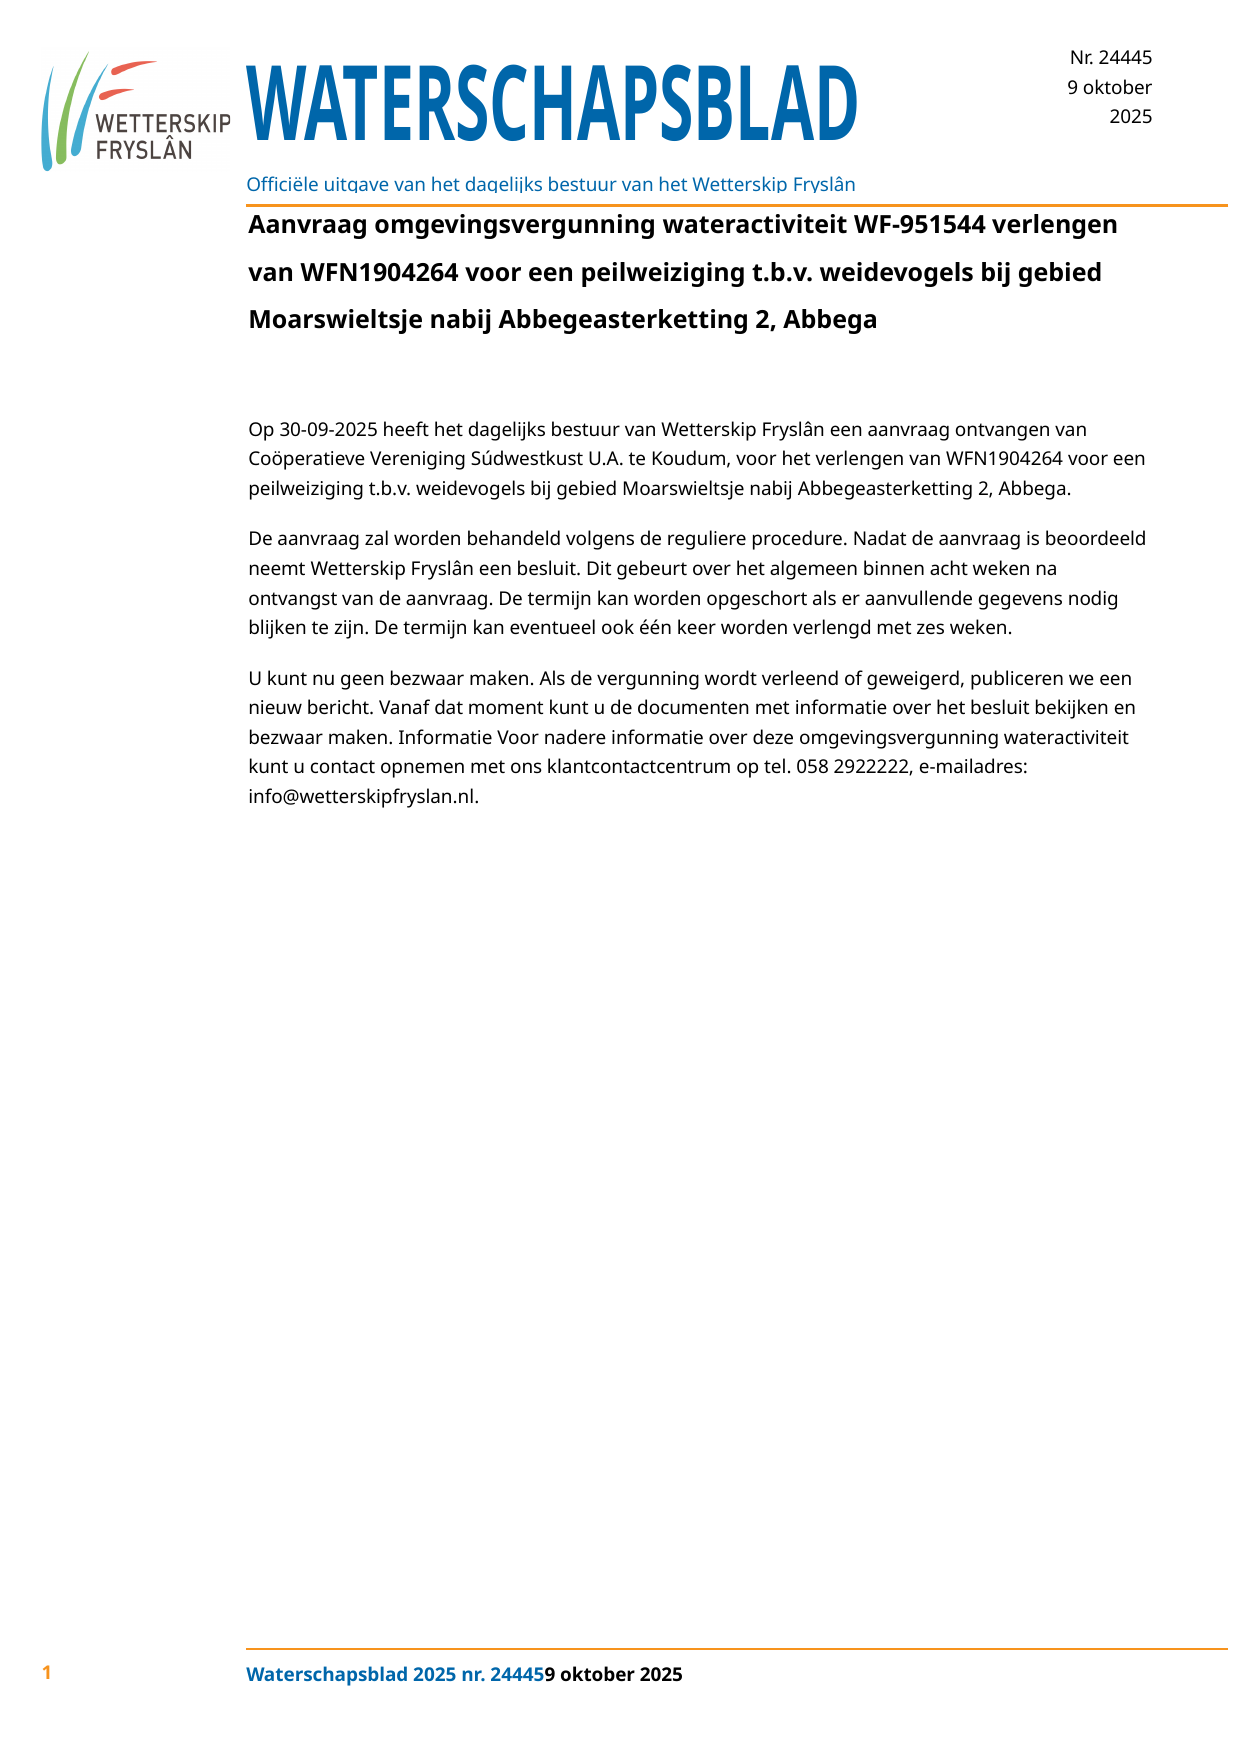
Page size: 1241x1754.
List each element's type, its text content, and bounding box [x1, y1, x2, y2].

picture [41, 47, 231, 172]
text De aanvraag zal worden behandeld volgens de reguliere procedure. Nadat de aanvraag is beoordeeld neemt Wetterskip Fryslân een besluit. Dit gebeurt over het algemeen binnen acht weken na ontvangst van de aanvraag. De termijn kan worden opgeschort als er aanvullende gegevens nodig blijken te zijn. De termijn kan eventueel ook één keer worden verlengd met zes weken. [248, 526, 1152, 640]
text U kunt nu geen bezwaar maken. Als de vergunning wordt verleend of geweigerd, publiceren we een nieuw bericht. Vanaf dat moment kunt u de documenten met informatie over het besluit bekijken en bezwaar maken. Informatie Voor nadere informatie over deze omgevingsvergunning wateractiviteit kunt u contact opnemen met ons klantcontactcentrum op tel. 058 2922222, e-mailadres: info@wetterskipfryslan.nl. [248, 665, 1152, 809]
text Aanvraag omgevingsvergunning wateractiviteit WF-951544 verlengen van WFN1904264 voor een peilweiziging t.b.v. weidevogels bij gebied Moarswieltsje nabij Abbegeasterketting 2, Abbega [248, 207, 1152, 336]
text Op 30-09-2025 heeft het dagelijks bestuur van Wetterskip Fryslân een aanvraag ontvangen van Coöperatieve Vereniging Súdwestkust U.A. te Koudum, voor het verlengen van WFN1904264 voor een peilweiziging t.b.v. weidevogels bij gebied Moarswieltsje nabij Abbegeasterketting 2, Abbega. [248, 416, 1152, 501]
